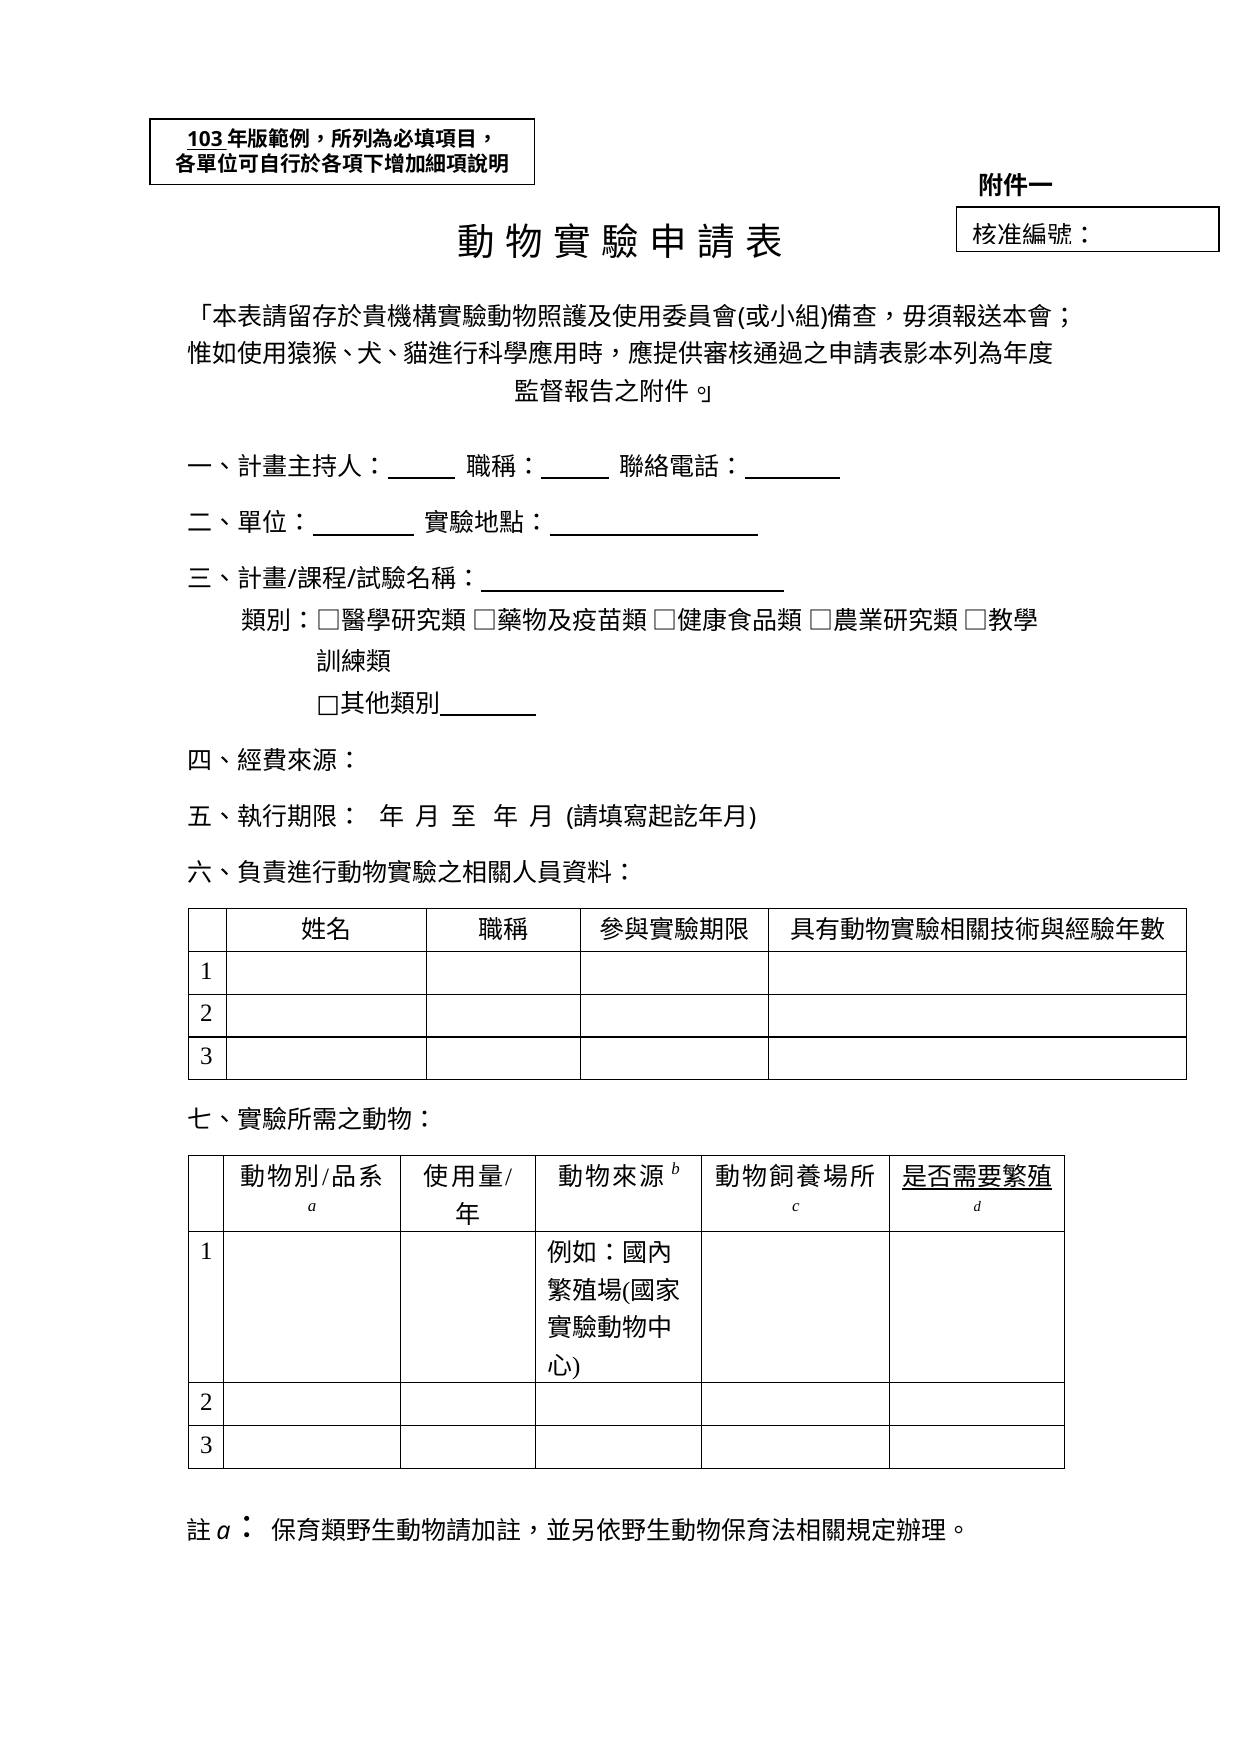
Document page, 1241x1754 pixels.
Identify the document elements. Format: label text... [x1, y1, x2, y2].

table_cell 1 [189, 952, 226, 994]
table_cell [227, 952, 426, 994]
table_cell [702, 1383, 889, 1425]
text 「本表請留存於貴機構實驗動物照護及使用委員會(或小組)備查，毋須報送本會；惟如使用猿猴、犬、貓進行科學應用時，應提供審核通過之申請表影本列為年度監督報告之附件。」 [187, 296, 1053, 408]
table_cell [536, 1426, 701, 1468]
table_header 使用量/年 [401, 1156, 535, 1231]
table_cell 2 [189, 1383, 223, 1425]
text 動物實驗申請表 [151, 120, 534, 184]
text □其他類別 [316, 679, 1053, 721]
table_cell [427, 952, 580, 994]
text 註a： 保育類野生動物請加註，並另依野生動物保育法相關規定辦理。 [186, 1487, 1053, 1562]
table_cell [702, 1232, 889, 1382]
text 七、實驗所需之動物： [187, 1099, 1053, 1136]
table_cell [769, 952, 1186, 994]
table_cell [890, 1426, 1064, 1468]
table_header 參與實驗期限 [581, 909, 768, 951]
table_cell [227, 995, 426, 1036]
text 103年版範例，所列為必填項目， [166, 127, 518, 152]
table_cell 3 [189, 1426, 223, 1468]
table_cell [890, 1232, 1064, 1382]
table_cell [890, 1383, 1064, 1425]
text 核准編號： [972, 215, 1203, 243]
table_cell [581, 1038, 768, 1079]
table_cell [702, 1426, 889, 1468]
table_cell 3 [189, 1038, 226, 1079]
table_header [189, 909, 226, 951]
text 四、經費來源： [187, 739, 1053, 777]
text 六、負責進行動物實驗之相關人員資料： [187, 852, 1053, 889]
table_header 姓名 [227, 909, 426, 951]
table_cell [427, 995, 580, 1036]
table_cell [581, 952, 768, 994]
table_header 具有動物實驗相關技術與經驗年數 [769, 909, 1186, 951]
table_cell [224, 1426, 400, 1468]
text 動物實驗申請表 [957, 208, 1218, 251]
table_header 動物別/品系a [224, 1156, 400, 1231]
table_cell 1 [189, 1232, 223, 1382]
text 五、執行期限： 年 月 至 年 月 (請填寫起訖年月) [187, 796, 1053, 833]
table_header 動物來源b [536, 1156, 701, 1231]
table_cell 2 [189, 995, 226, 1036]
table_cell [769, 1038, 1186, 1079]
text 二、單位： 實驗地點： [187, 502, 1053, 539]
text 一、計畫主持人： 職稱： 聯絡電話： [187, 446, 1053, 483]
table_header 職稱 [427, 909, 580, 951]
table_cell [224, 1383, 400, 1425]
table_header 動物飼養場所c [702, 1156, 889, 1231]
text 動物實驗申請表 [187, 202, 1053, 277]
table_cell [581, 995, 768, 1036]
table_cell [227, 1038, 426, 1079]
table_header [189, 1156, 223, 1231]
table_cell [224, 1232, 400, 1382]
table_cell 例如：國內繁殖場(國家實驗動物中心) [536, 1232, 701, 1382]
text 三、計畫/課程/試驗名稱： [187, 558, 1053, 596]
text 附件一 [187, 164, 1053, 202]
table_header 是否需要繁殖d [890, 1156, 1064, 1231]
table_cell [427, 1038, 580, 1079]
table_cell [401, 1426, 535, 1468]
table_cell [769, 995, 1186, 1036]
table_cell [536, 1383, 701, 1425]
table_cell [401, 1232, 535, 1382]
text 類別：□醫學研究類 □藥物及疫苗類 □健康食品類 □農業研究類 □教學訓練類 [241, 596, 1053, 679]
text 各單位可自行於各項下增加細項說明 [166, 152, 518, 176]
table_cell [401, 1383, 535, 1425]
